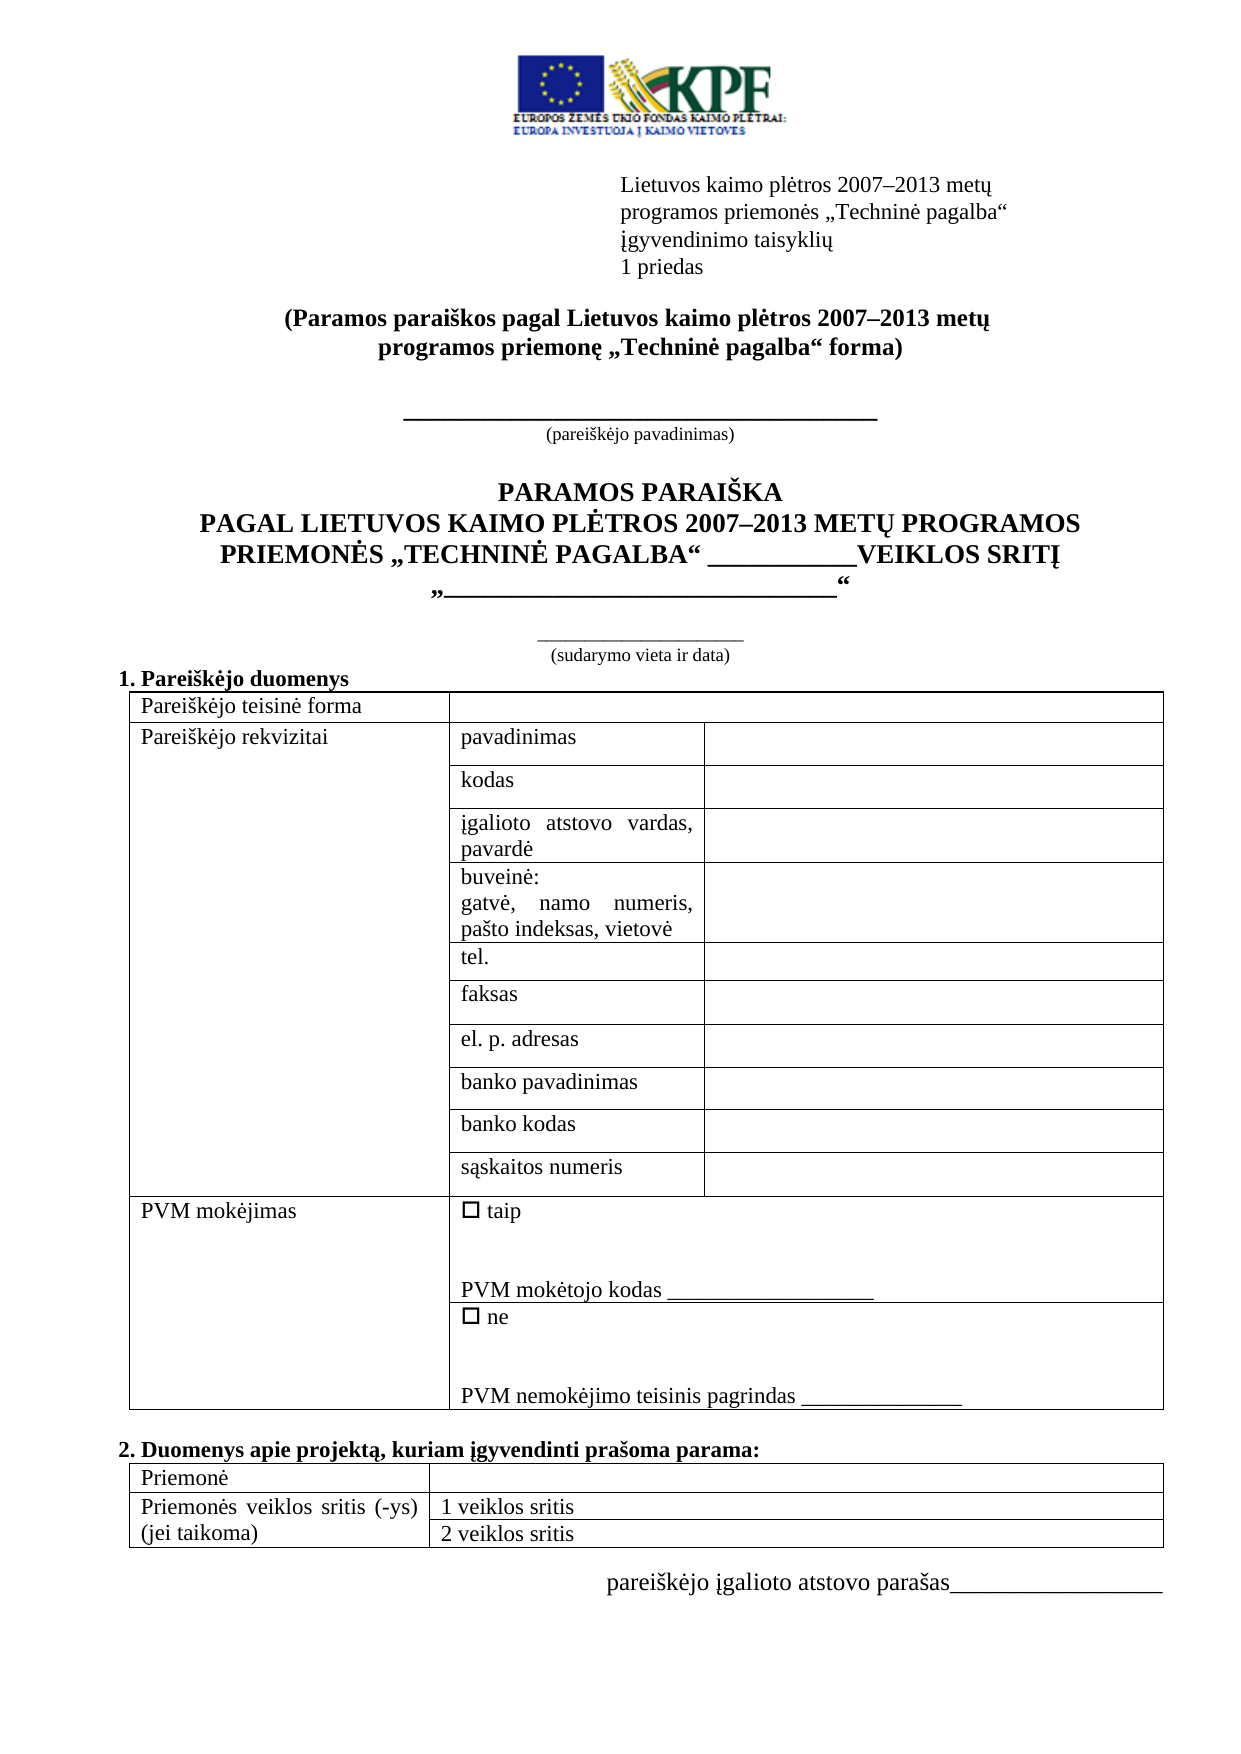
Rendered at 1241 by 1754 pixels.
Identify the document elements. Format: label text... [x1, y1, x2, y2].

text (Paramos paraiškos pagal Lietuvos kaimo plėtros 2007–2013 metų [118, 303, 1162, 332]
text įgyvendinimo taisyklių [620, 224, 1162, 253]
table_cell [705, 1068, 1163, 1109]
text (sudarymo vieta ir data) [118, 643, 1162, 665]
table_cell [705, 723, 1163, 765]
table_cell banko kodas [450, 1110, 704, 1152]
table_cell [705, 943, 1163, 979]
table_cell [705, 1025, 1163, 1067]
text programos priemonės „Techninė pagalba“ [620, 198, 1162, 224]
table_cell PVM mokėjimas [130, 1197, 449, 1409]
text 1 priedas [620, 253, 1162, 279]
table_cell [705, 1110, 1163, 1152]
table_header [450, 693, 1163, 722]
table_cell Priemonės veiklos sritis (-ys) (jei taikoma) [130, 1493, 429, 1547]
text ______________________ [118, 622, 1162, 643]
table_cell įgalioto atstovo vardas, pavardė [450, 809, 704, 862]
table_cell [705, 766, 1163, 808]
table_cell tel. [450, 943, 704, 979]
table_cell kodas [450, 766, 704, 808]
table_cell sąskaitos numeris [450, 1153, 704, 1196]
text 2. Duomenys apie projektą, kuriam įgyvendinti prašoma parama: [118, 1436, 1162, 1462]
text (pareiškėjo pavadinimas) [118, 423, 1162, 445]
table_cell Pareiškėjo rekvizitai [130, 723, 449, 1196]
text PAGAL LIETUVOS KAIMO PLĖTROS 2007–2013 METŲ PROGRAMOS [118, 507, 1162, 538]
table_cell buveinė: gatvė, namo numeris, pašto indeksas, vietovė [450, 863, 704, 942]
table_cell [705, 863, 1163, 942]
text PRIEMONĖS „TECHNINĖ PAGALBA“ ___________VEIKLOS SRITĮ „_____________________________“ [118, 538, 1162, 600]
table_header [430, 1464, 1163, 1492]
table_cell banko pavadinimas [450, 1068, 704, 1109]
table_header Pareiškėjo teisinė forma [130, 693, 449, 722]
text 1. Pareiškėjo duomenys [118, 665, 1162, 691]
table_cell [705, 809, 1163, 862]
table_cell 1 veiklos sritis [430, 1493, 1163, 1519]
table_cell  taip PVM mokėtojo kodas __________________ [450, 1197, 1163, 1302]
table_header Priemonė [130, 1464, 429, 1492]
table_cell 2 veiklos sritis [430, 1520, 1163, 1547]
table_cell [705, 1153, 1163, 1196]
text programos priemonę „Techninė pagalba“ forma) [118, 332, 1162, 361]
table_cell  ne PVM nemokėjimo teisinis pagrindas ______________ [450, 1303, 1163, 1409]
table_cell faksas [450, 981, 704, 1023]
table_cell el. p. adresas [450, 1025, 704, 1067]
table_cell pavadinimas [450, 723, 704, 765]
table_cell [705, 981, 1163, 1023]
text Lietuvos kaimo plėtros 2007–2013 metų [620, 171, 1162, 198]
text PARAMOS PARAIŠKA [118, 476, 1162, 507]
text ___________________________________ [118, 392, 1162, 423]
